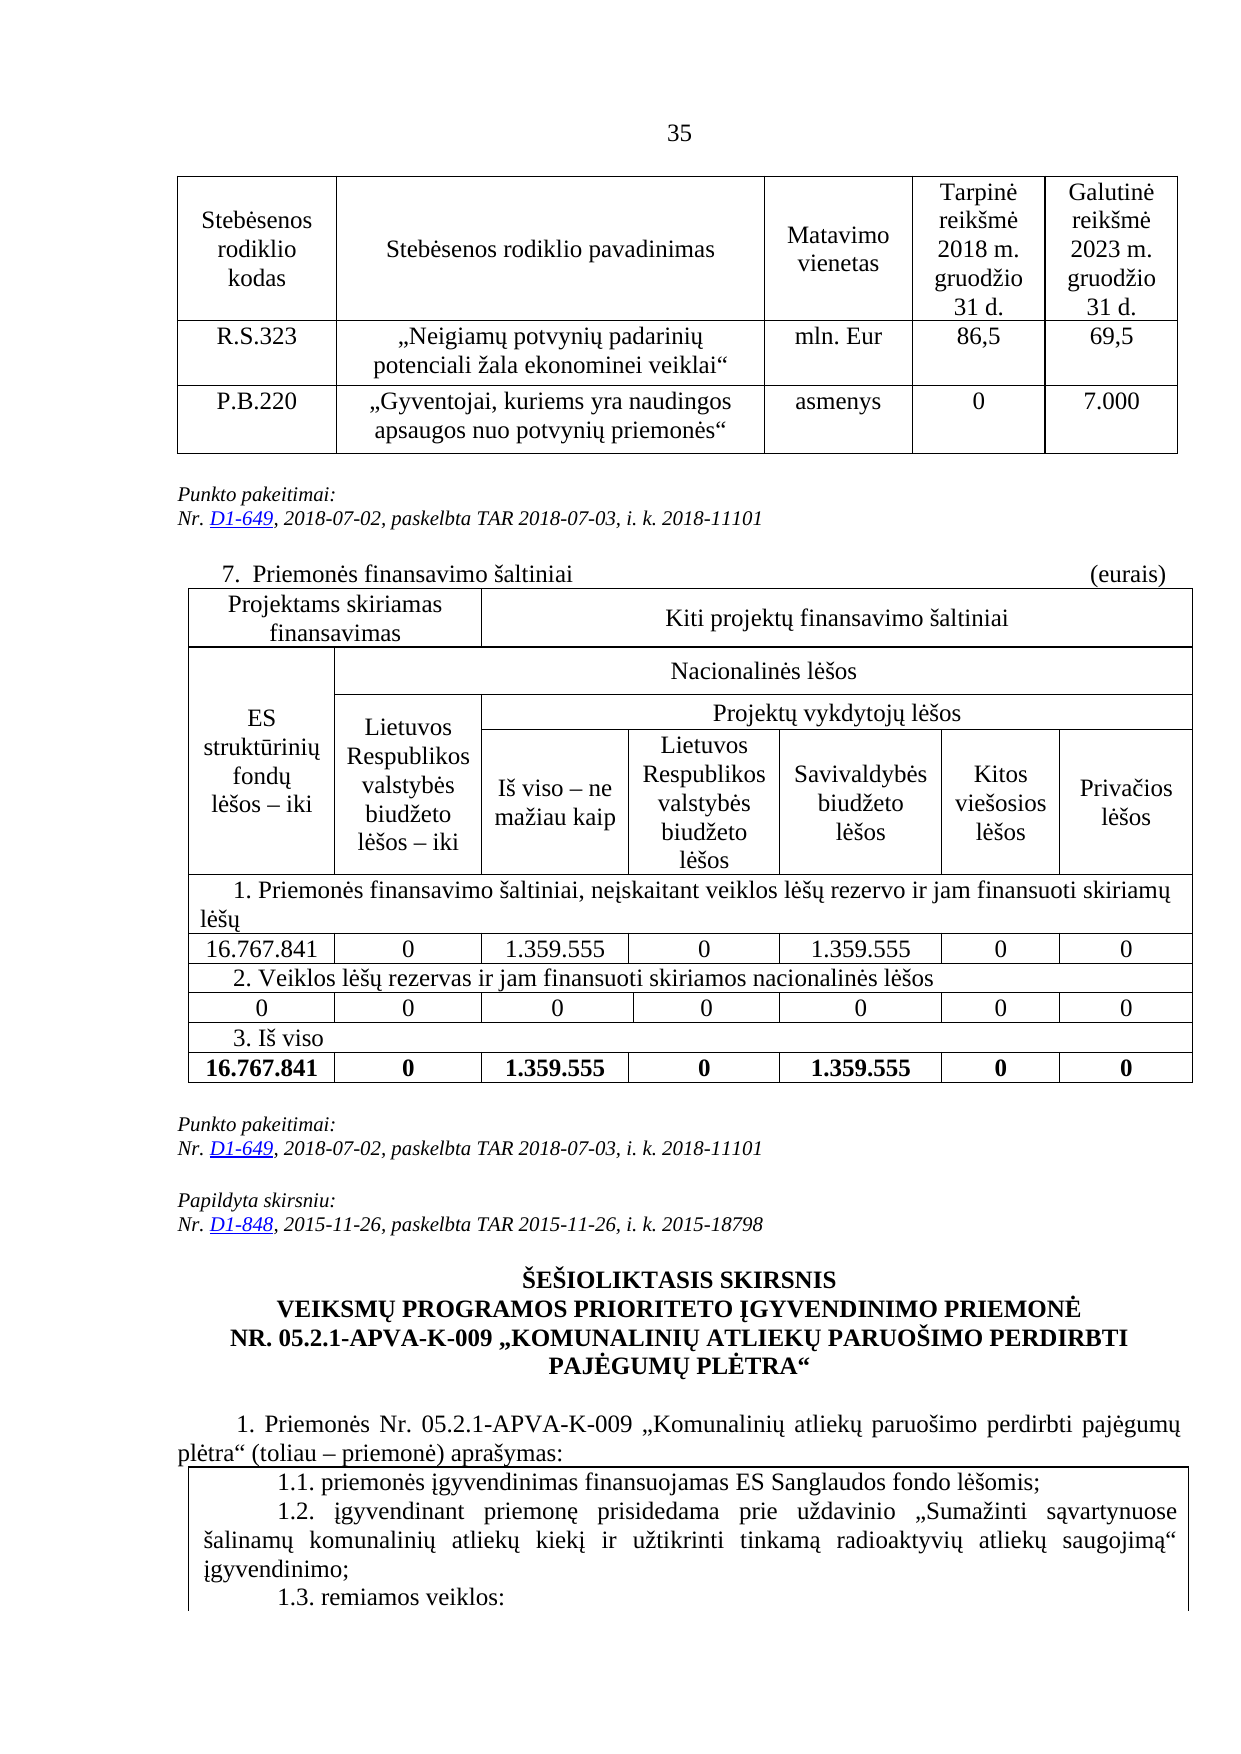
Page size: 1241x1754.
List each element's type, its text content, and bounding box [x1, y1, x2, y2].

table_header Galutinė reikšmė 2023 m. gruodžio 31 d. [1046, 177, 1177, 320]
text Papildyta skirsniu: [177, 1188, 1181, 1212]
table_header Kiti projektų finansavimo šaltiniai [482, 589, 1192, 646]
table_cell 0 [1060, 1053, 1192, 1082]
table_cell ES struktūrinių fondų lėšos – iki [189, 648, 334, 874]
table_cell Privačios lėšos [1060, 730, 1192, 874]
table_cell Lietuvos Respublikos valstybės biudžeto lėšos – iki [335, 695, 481, 874]
table_header Tarpinė reikšmė 2018 m. gruodžio 31 d. [913, 177, 1044, 320]
table_cell 0 [942, 934, 1059, 962]
table_cell Savivaldybės biudžeto lėšos [780, 730, 941, 874]
table_cell 0 [482, 993, 633, 1022]
table_cell 0 [335, 993, 481, 1022]
table_cell „Gyventojai, kuriems yra naudingos apsaugos nuo potvynių priemonės“ [337, 386, 764, 452]
table_header Projektams skiriamas finansavimas [189, 589, 481, 646]
table_cell 1.359.555 [482, 934, 628, 962]
table_cell Kitos viešosios lėšos [942, 730, 1059, 874]
text Nr. D1-649, 2018-07-02, paskelbta TAR 2018-07-03, i. k. 2018-11101 [177, 1136, 1181, 1159]
table_cell 3. Iš viso [189, 1023, 1192, 1052]
text Punkto pakeitimai: [177, 1111, 1181, 1136]
table_cell 0 [634, 993, 779, 1022]
table_cell 0 [942, 1053, 1059, 1082]
table_cell 86,5 [913, 321, 1044, 385]
table_cell 2. Veiklos lėšų rezervas ir jam finansuoti skiriamos nacionalinės lėšos [189, 964, 1192, 992]
text VEIKSMŲ PROGRAMOS PRIORITETO ĮGYVENDINIMO PRIEMONĖ [177, 1294, 1181, 1323]
text NR. 05.2.1-APVA-K-009 „KOMUNALINIŲ ATLIEKŲ PARUOŠIMO PERDIRBTI PAJĖGUMŲ PLĖTRA“ [177, 1323, 1181, 1380]
table_cell 16.767.841 [189, 1053, 334, 1082]
table_cell 0 [913, 386, 1044, 452]
table_cell Iš viso – ne mažiau kaip [482, 730, 628, 874]
table_cell 1.2. įgyvendinant priemonę prisidedama prie uždavinio „Sumažinti sąvartynuose šalinamų komunalinių atliekų kiekį ir užtikrinti tinkamą radioaktyvių atliekų saugojimą“ įgyvendinimo; [189, 1496, 1188, 1582]
table_header Stebėsenos rodiklio kodas [178, 177, 336, 320]
table_cell „Neigiamų potvynių padarinių potenciali žala ekonominei veiklai“ [337, 321, 764, 385]
text Nr. D1-848, 2015-11-26, paskelbta TAR 2015-11-26, i. k. 2015-18798 [177, 1212, 1181, 1236]
table_cell P.B.220 [178, 386, 336, 452]
text 1. Priemonės Nr. 05.2.1-APVA-K-009 „Komunalinių atliekų paruošimo perdirbti pajėgumų plėtra“ (toliau – priemonė) aprašymas: [177, 1409, 1181, 1466]
table_cell 1.359.555 [482, 1053, 628, 1082]
table_cell 1.359.555 [780, 1053, 941, 1082]
table_cell 0 [1060, 934, 1192, 962]
table_header Matavimo vienetas [765, 177, 912, 320]
text Punkto pakeitimai: [177, 482, 1181, 506]
table_cell 0 [189, 993, 334, 1022]
text 7. Priemonės finansavimo šaltiniai (eurais) [177, 559, 1181, 588]
table_cell 16.767.841 [189, 934, 334, 962]
table_cell mln. Eur [765, 321, 912, 385]
table_cell 0 [335, 1053, 481, 1082]
table_cell 1. Priemonės finansavimo šaltiniai, neįskaitant veiklos lėšų rezervo ir jam finansuoti skiriamų lėšų [189, 875, 1192, 933]
table_cell 0 [780, 993, 941, 1022]
table_cell Lietuvos Respublikos valstybės biudžeto lėšos [629, 730, 779, 874]
table_cell 1.3. remiamos veiklos: [189, 1583, 1188, 1611]
table_cell Nacionalinės lėšos [335, 648, 1192, 694]
table_cell Projektų vykdytojų lėšos [482, 695, 1192, 729]
table_header 1.1. priemonės įgyvendinimas finansuojamas ES Sanglaudos fondo lėšomis; [189, 1468, 1188, 1496]
text Nr. D1-649, 2018-07-02, paskelbta TAR 2018-07-03, i. k. 2018-11101 [177, 506, 1181, 530]
table_cell 1.359.555 [780, 934, 941, 962]
table_header Stebėsenos rodiklio pavadinimas [337, 177, 764, 320]
table_cell R.S.323 [178, 321, 336, 385]
table_cell 7.000 [1046, 386, 1177, 452]
table_cell 0 [1060, 993, 1192, 1022]
table_cell 0 [629, 1053, 779, 1082]
table_cell asmenys [765, 386, 912, 452]
text ŠEŠIOLIKTASIS SKIRSNIS [177, 1265, 1181, 1294]
table_cell 0 [629, 934, 779, 962]
table_cell 0 [335, 934, 481, 962]
table_cell 69,5 [1046, 321, 1177, 385]
table_cell 0 [942, 993, 1059, 1022]
